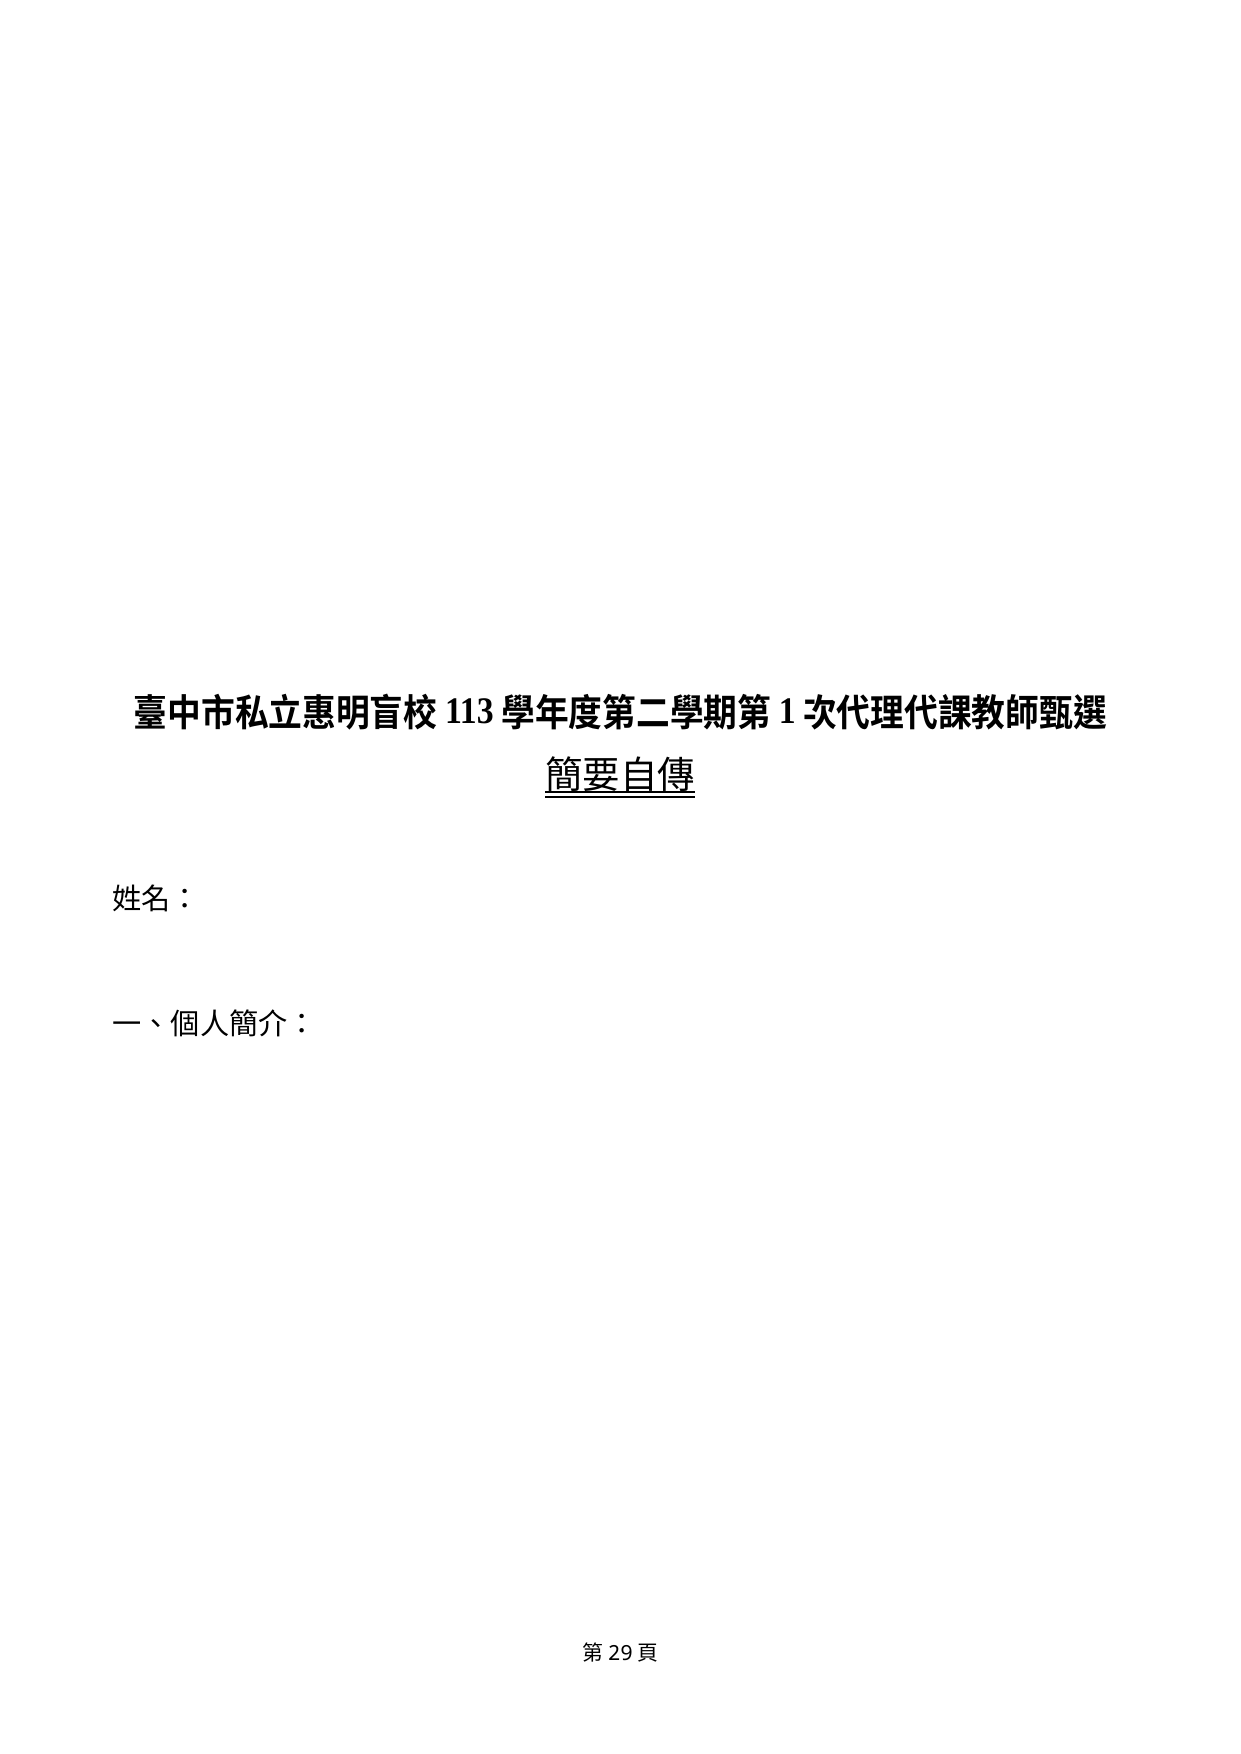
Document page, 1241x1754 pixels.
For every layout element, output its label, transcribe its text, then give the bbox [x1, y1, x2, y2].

text 姓名： [112, 855, 1128, 918]
text 臺中市私立惠明盲校113學年度第二學期第1次代理代課教師甄選 [112, 668, 1128, 730]
text 一、個人簡介： [112, 980, 1128, 1043]
text 簡要自傳 [112, 730, 1128, 793]
